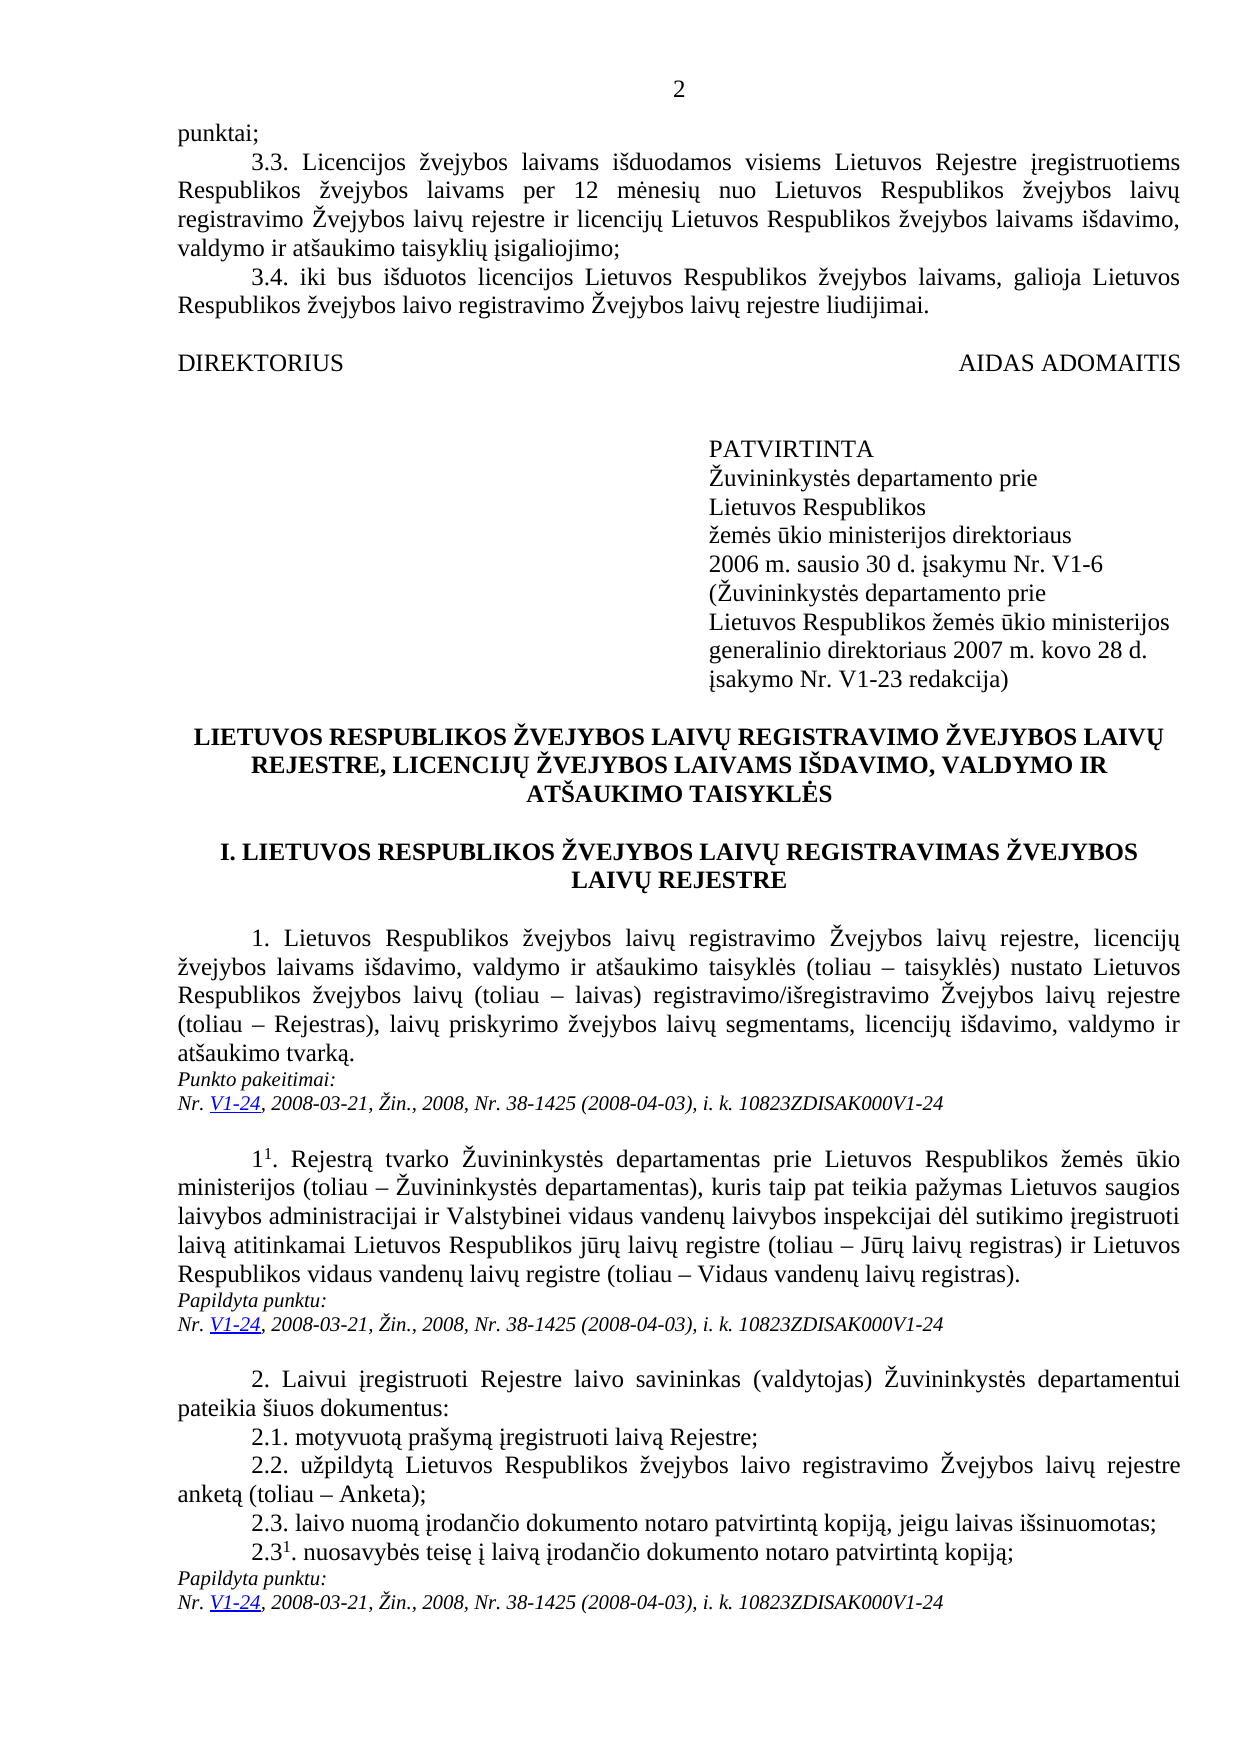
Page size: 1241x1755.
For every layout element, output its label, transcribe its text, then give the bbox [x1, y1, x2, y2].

text 2.2. užpildytą Lietuvos Respublikos žvejybos laivo registravimo Žvejybos laivų rejestre anketą (toliau – Anketa); [177, 1451, 1181, 1508]
text 2. Laivui įregistruoti Rejestre laivo savininkas (valdytojas) Žuvininkystės departamentui pateikia šiuos dokumentus: [177, 1364, 1181, 1422]
text 2.3. laivo nuomą įrodančio dokumento notaro patvirtintą kopiją, jeigu laivas išsinuomotas; [177, 1508, 1181, 1537]
text Lietuvos Respublikos žemės ūkio ministerijos [177, 607, 1181, 636]
text Nr. V1-24, 2008-03-21, Žin., 2008, Nr. 38-1425 (2008-04-03), i. k. 10823ZDISAK000V1-24 [177, 1590, 1181, 1614]
text Papildyta punktu: [177, 1566, 1181, 1590]
text Žuvininkystės departamento prie [177, 463, 1181, 492]
text LIETUVOS RESPUBLIKOS ŽVEJYBOS LAIVŲ REGISTRAVIMO ŽVEJYBOS LAIVŲ REJESTRE, LICENCIJŲ ŽVEJYBOS LAIVAMS IŠDAVIMO, VALDYMO IR ATŠAUKIMO TAISYKLĖS [177, 722, 1181, 808]
text Punkto pakeitimai: [177, 1067, 1181, 1091]
text žemės ūkio ministerijos direktoriaus [177, 521, 1181, 549]
text 2.31. nuosavybės teisę į laivą įrodančio dokumento notaro patvirtintą kopiją; [177, 1537, 1181, 1566]
text generalinio direktoriaus 2007 m. kovo 28 d. [177, 636, 1181, 664]
text 1. Lietuvos Respublikos žvejybos laivų registravimo Žvejybos laivų rejestre, licencijų žvejybos laivams išdavimo, valdymo ir atšaukimo taisyklės (toliau – taisyklės) nustato Lietuvos Respublikos žvejybos laivų (toliau – laivas) registravimo/išregistravimo Žvejybos laivų rejestre (toliau – Rejestras), laivų priskyrimo žvejybos laivų segmentams, licencijų išdavimo, valdymo ir atšaukimo tvarką. [177, 923, 1181, 1067]
text (Žuvininkystės departamento prie [177, 578, 1181, 607]
text Nr. V1-24, 2008-03-21, Žin., 2008, Nr. 38-1425 (2008-04-03), i. k. 10823ZDISAK000V1-24 [177, 1091, 1181, 1115]
text Papildyta punktu: [177, 1287, 1181, 1312]
text 3.3. Licencijos žvejybos laivams išduodamos visiems Lietuvos Rejestre įregistruotiems Respublikos žvejybos laivams per 12 mėnesių nuo Lietuvos Respublikos žvejybos laivų registravimo Žvejybos laivų rejestre ir licencijų Lietuvos Respublikos žvejybos laivams išdavimo, valdymo ir atšaukimo taisyklių įsigaliojimo; [177, 147, 1181, 262]
text punktai; [177, 118, 1181, 147]
text 3.4. iki bus išduotos licencijos Lietuvos Respublikos žvejybos laivams, galioja Lietuvos Respublikos žvejybos laivo registravimo Žvejybos laivų rejestre liudijimai. [177, 262, 1181, 319]
text I. LIETUVOS RESPUBLIKOS ŽVEJYBOS LAIVŲ REGISTRAVIMAS ŽVEJYBOS LAIVŲ REJESTRE [177, 837, 1181, 894]
text 11. Rejestrą tvarko Žuvininkystės departamentas prie Lietuvos Respublikos žemės ūkio ministerijos (toliau – Žuvininkystės departamentas), kuris taip pat teikia pažymas Lietuvos saugios laivybos administracijai ir Valstybinei vidaus vandenų laivybos inspekcijai dėl sutikimo įregistruoti laivą atitinkamai Lietuvos Respublikos jūrų laivų registre (toliau – Jūrų laivų registras) ir Lietuvos Respublikos vidaus vandenų laivų registre (toliau – Vidaus vandenų laivų registras). [177, 1144, 1181, 1287]
text įsakymo Nr. V1-23 redakcija) [177, 664, 1181, 693]
text 2006 m. sausio 30 d. įsakymu Nr. V1-6 [177, 549, 1181, 578]
text DIREKTORIUS AIDAS ADOMAITIS [177, 348, 1181, 377]
text Nr. V1-24, 2008-03-21, Žin., 2008, Nr. 38-1425 (2008-04-03), i. k. 10823ZDISAK000V1-24 [177, 1312, 1181, 1336]
text 2.1. motyvuotą prašymą įregistruoti laivą Rejestre; [177, 1422, 1181, 1451]
text PATVIRTINTA [177, 434, 1181, 463]
text Lietuvos Respublikos [177, 492, 1181, 521]
